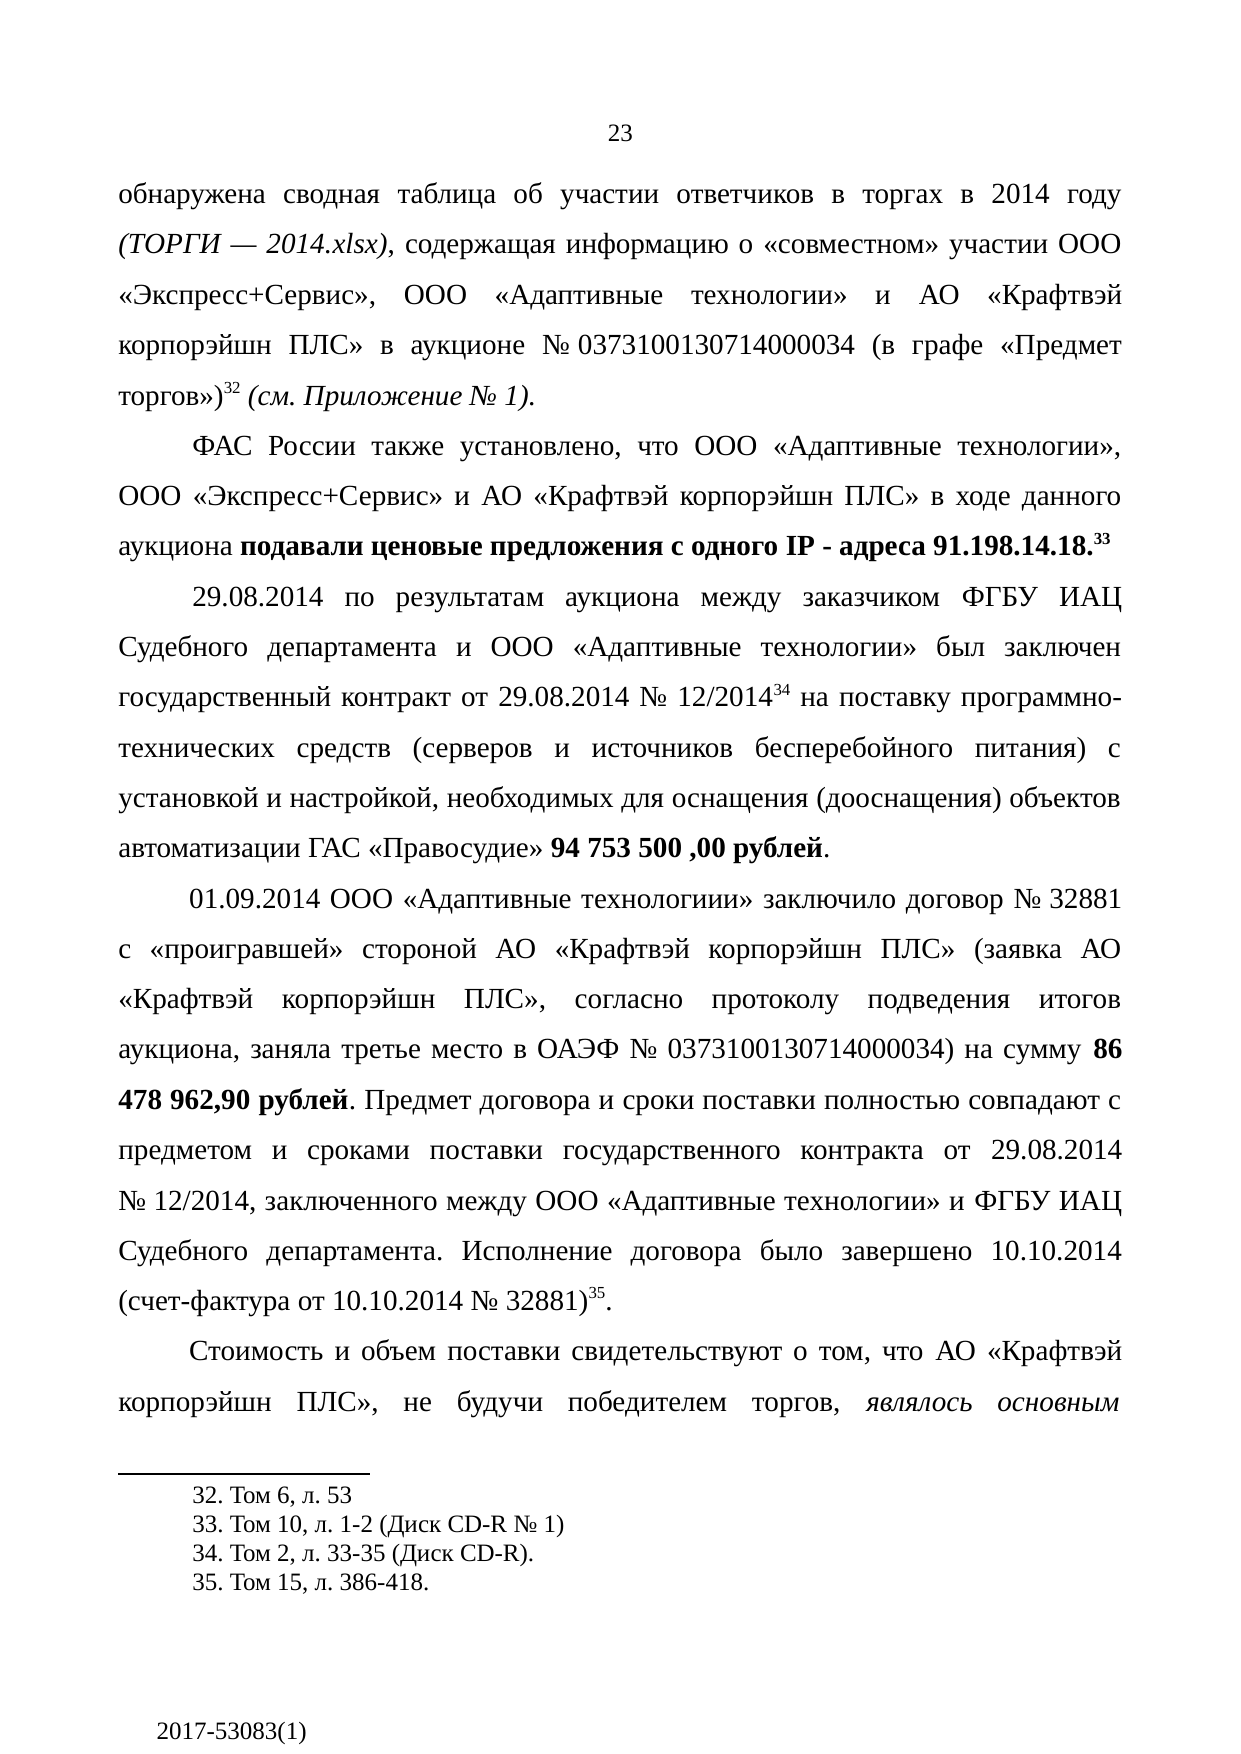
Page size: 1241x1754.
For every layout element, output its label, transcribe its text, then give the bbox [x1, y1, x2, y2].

text обнаружена сводная таблица об участии ответчиков в торгах в 2014 году (ТОРГИ — 2014.xlsx), содержащая информацию о «совместном» участии ООО «Экспресс+Сервис», ООО «Адаптивные технологии» и АО «Крафтвэй корпорэйшн ПЛС» в аукционе № 0373100130714000034 (в графе «Предмет торгов») (см. Приложение № 1). [118, 176, 1122, 411]
text . Том 10, л. 1-2 (Диск CD-R № 1) [118, 1509, 1122, 1538]
text 01.09.2014 ООО «Адаптивные технологиии» заключило договор № 32881 с «проигравшей» стороной АО «Крафтвэй корпорэйшн ПЛС» (заявка АО «Крафтвэй корпорэйшн ПЛС», согласно протоколу подведения итогов аукциона, заняла третье место в ОАЭФ № 0373100130714000034) на сумму 86 478 962,90 рублей. Предмет договора и сроки поставки полностью совпадают с предметом и сроками поставки государственного контракта от 29.08.2014 № 12/2014, заключенного между ООО «Адаптивные технологии» и ФГБУ ИАЦ Судебного департамента. Исполнение договора было завершено 10.10.2014 (счет-фактура от 10.10.2014 № 32881). [118, 881, 1122, 1317]
text Стоимость и объем поставки свидетельствуют о том, что АО «Крафтвэй корпорэйшн ПЛС», не будучи победителем торгов, являлось основным [118, 1333, 1122, 1417]
text . Том 15, л. 386-418. [118, 1567, 1122, 1595]
text 29.08.2014 по результатам аукциона между заказчиком ФГБУ ИАЦ Судебного департамента и ООО «Адаптивные технологии» был заключен государственный контракт от 29.08.2014 № 12/2014 на поставку программно-технических средств (серверов и источников бесперебойного питания) с установкой и настройкой, необходимых для оснащения (дооснащения) объектов автоматизации ГАС «Правосудие» 94 753 500 ,00 рублей. [118, 579, 1122, 864]
text . Том 2, л. 33-35 (Диск CD-R). [118, 1538, 1122, 1567]
text . Том 6, л. 53 [118, 1480, 1122, 1509]
text ФАС России также установлено, что ООО «Адаптивные технологии», ООО «Экспресс+Сервис» и АО «Крафтвэй корпорэйшн ПЛС» в ходе данного аукциона подавали ценовые предложения с одного IP - адреса 91.198.14.18. [118, 428, 1122, 562]
